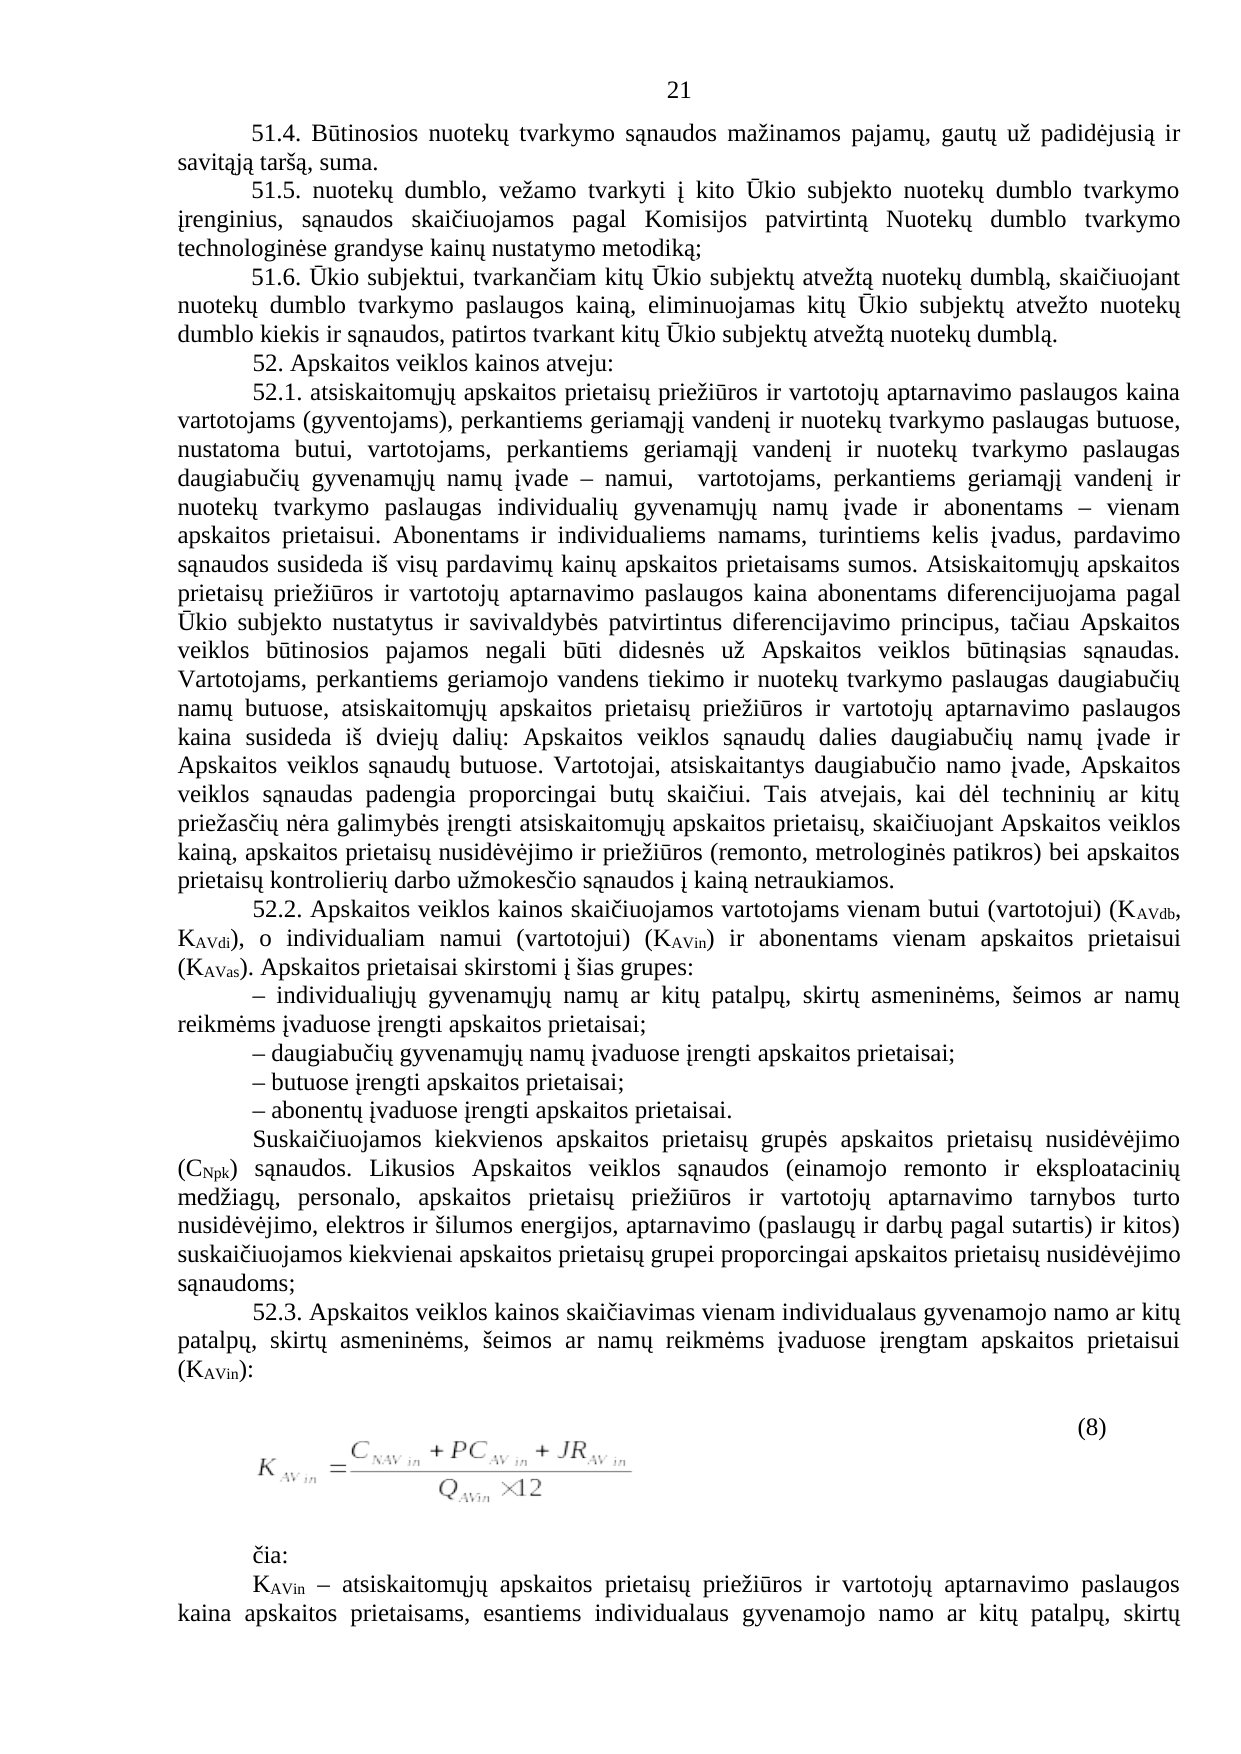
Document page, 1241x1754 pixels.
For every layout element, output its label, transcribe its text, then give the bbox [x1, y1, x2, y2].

text 52.3. Apskaitos veiklos kainos skaičiavimas vienam individualaus gyvenamojo namo ar kitų patalpų, skirtų asmeninėms, šeimos ar namų reikmėms įvaduose įrengtam apskaitos prietaisui (KAVin): [177, 1297, 1181, 1383]
text 52.1. atsiskaitomųjų apskaitos prietaisų priežiūros ir vartotojų aptarnavimo paslaugos kaina vartotojams (gyventojams), perkantiems geriamąjį vandenį ir nuotekų tvarkymo paslaugas butuose, nustatoma butui, vartotojams, perkantiems geriamąjį vandenį ir nuotekų tvarkymo paslaugas daugiabučių gyvenamųjų namų įvade – namui, vartotojams, perkantiems geriamąjį vandenį ir nuotekų tvarkymo paslaugas individualių gyvenamųjų namų įvade ir abonentams – vienam apskaitos prietaisui. Abonentams ir individualiems namams, turintiems kelis įvadus, pardavimo sąnaudos susideda iš visų pardavimų kainų apskaitos prietaisams sumos. Atsiskaitomųjų apskaitos prietaisų priežiūros ir vartotojų aptarnavimo paslaugos kaina abonentams diferencijuojama pagal Ūkio subjekto nustatytus ir savivaldybės patvirtintus diferencijavimo principus, tačiau Apskaitos veiklos būtinosios pajamos negali būti didesnės už Apskaitos veiklos būtinąsias sąnaudas. Vartotojams, perkantiems geriamojo vandens tiekimo ir nuotekų tvarkymo paslaugas daugiabučių namų butuose, atsiskaitomųjų apskaitos prietaisų priežiūros ir vartotojų aptarnavimo paslaugos kaina susideda iš dviejų dalių: Apskaitos veiklos sąnaudų dalies daugiabučių namų įvade ir Apskaitos veiklos sąnaudų butuose. Vartotojai, atsiskaitantys daugiabučio namo įvade, Apskaitos veiklos sąnaudas padengia proporcingai butų skaičiui. Tais atvejais, kai dėl techninių ar kitų priežasčių nėra galimybės įrengti atsiskaitomųjų apskaitos prietaisų, skaičiuojant Apskaitos veiklos kainą, apskaitos prietaisų nusidėvėjimo ir priežiūros (remonto, metrologinės patikros) bei apskaitos prietaisų kontrolierių darbo užmokesčio sąnaudos į kainą netraukiamos. [177, 377, 1181, 894]
text – butuose įrengti apskaitos prietaisai; [177, 1067, 1181, 1096]
text KAVin – atsiskaitomųjų apskaitos prietaisų priežiūros ir vartotojų aptarnavimo paslaugos kaina apskaitos prietaisams, esantiems individualaus gyvenamojo namo ar kitų patalpų, skirtų [177, 1569, 1181, 1627]
text 52. Apskaitos veiklos kainos atveju: [177, 348, 1181, 377]
text Suskaičiuojamos kiekvienos apskaitos prietaisų grupės apskaitos prietaisų nusidėvėjimo (CNpk) sąnaudos. Likusios Apskaitos veiklos sąnaudos (einamojo remonto ir eksploatacinių medžiagų, personalo, apskaitos prietaisų priežiūros ir vartotojų aptarnavimo tarnybos turto nusidėvėjimo, elektros ir šilumos energijos, aptarnavimo (paslaugų ir darbų pagal sutartis) ir kitos) suskaičiuojamos kiekvienai apskaitos prietaisų grupei proporcingai apskaitos prietaisų nusidėvėjimo sąnaudoms; [177, 1124, 1181, 1297]
text – individualiųjų gyvenamųjų namų ar kitų patalpų, skirtų asmeninėms, šeimos ar namų reikmėms įvaduose įrengti apskaitos prietaisai; [177, 981, 1181, 1038]
text 51.6. Ūkio subjektui, tvarkančiam kitų Ūkio subjektų atvežtą nuotekų dumblą, skaičiuojant nuotekų dumblo tvarkymo paslaugos kainą, eliminuojamas kitų Ūkio subjektų atvežto nuotekų dumblo kiekis ir sąnaudos, patirtos tvarkant kitų Ūkio subjektų atvežtą nuotekų dumblą. [177, 262, 1181, 348]
text – abonentų įvaduose įrengti apskaitos prietaisai. [177, 1096, 1181, 1124]
text – daugiabučių gyvenamųjų namų įvaduose įrengti apskaitos prietaisai; [177, 1038, 1181, 1067]
text 51.5. nuotekų dumblo, vežamo tvarkyti į kito Ūkio subjekto nuotekų dumblo tvarkymo įrenginius, sąnaudos skaičiuojamos pagal Komisijos patvirtintą Nuotekų dumblo tvarkymo technologinėse grandyse kainų nustatymo metodiką; [177, 176, 1181, 262]
text 52.2. Apskaitos veiklos kainos skaičiuojamos vartotojams vienam butui (vartotojui) (KAVdb, KAVdi), o individualiam namui (vartotojui) (KAVin) ir abonentams vienam apskaitos prietaisui (KAVas). Apskaitos prietaisai skirstomi į šias grupes: [177, 894, 1181, 981]
text (8) [177, 1412, 1181, 1512]
text čia: [177, 1541, 1181, 1569]
text 51.4. Būtinosios nuotekų tvarkymo sąnaudos mažinamos pajamų, gautų už padidėjusią ir savitąją taršą, suma. [177, 118, 1181, 176]
